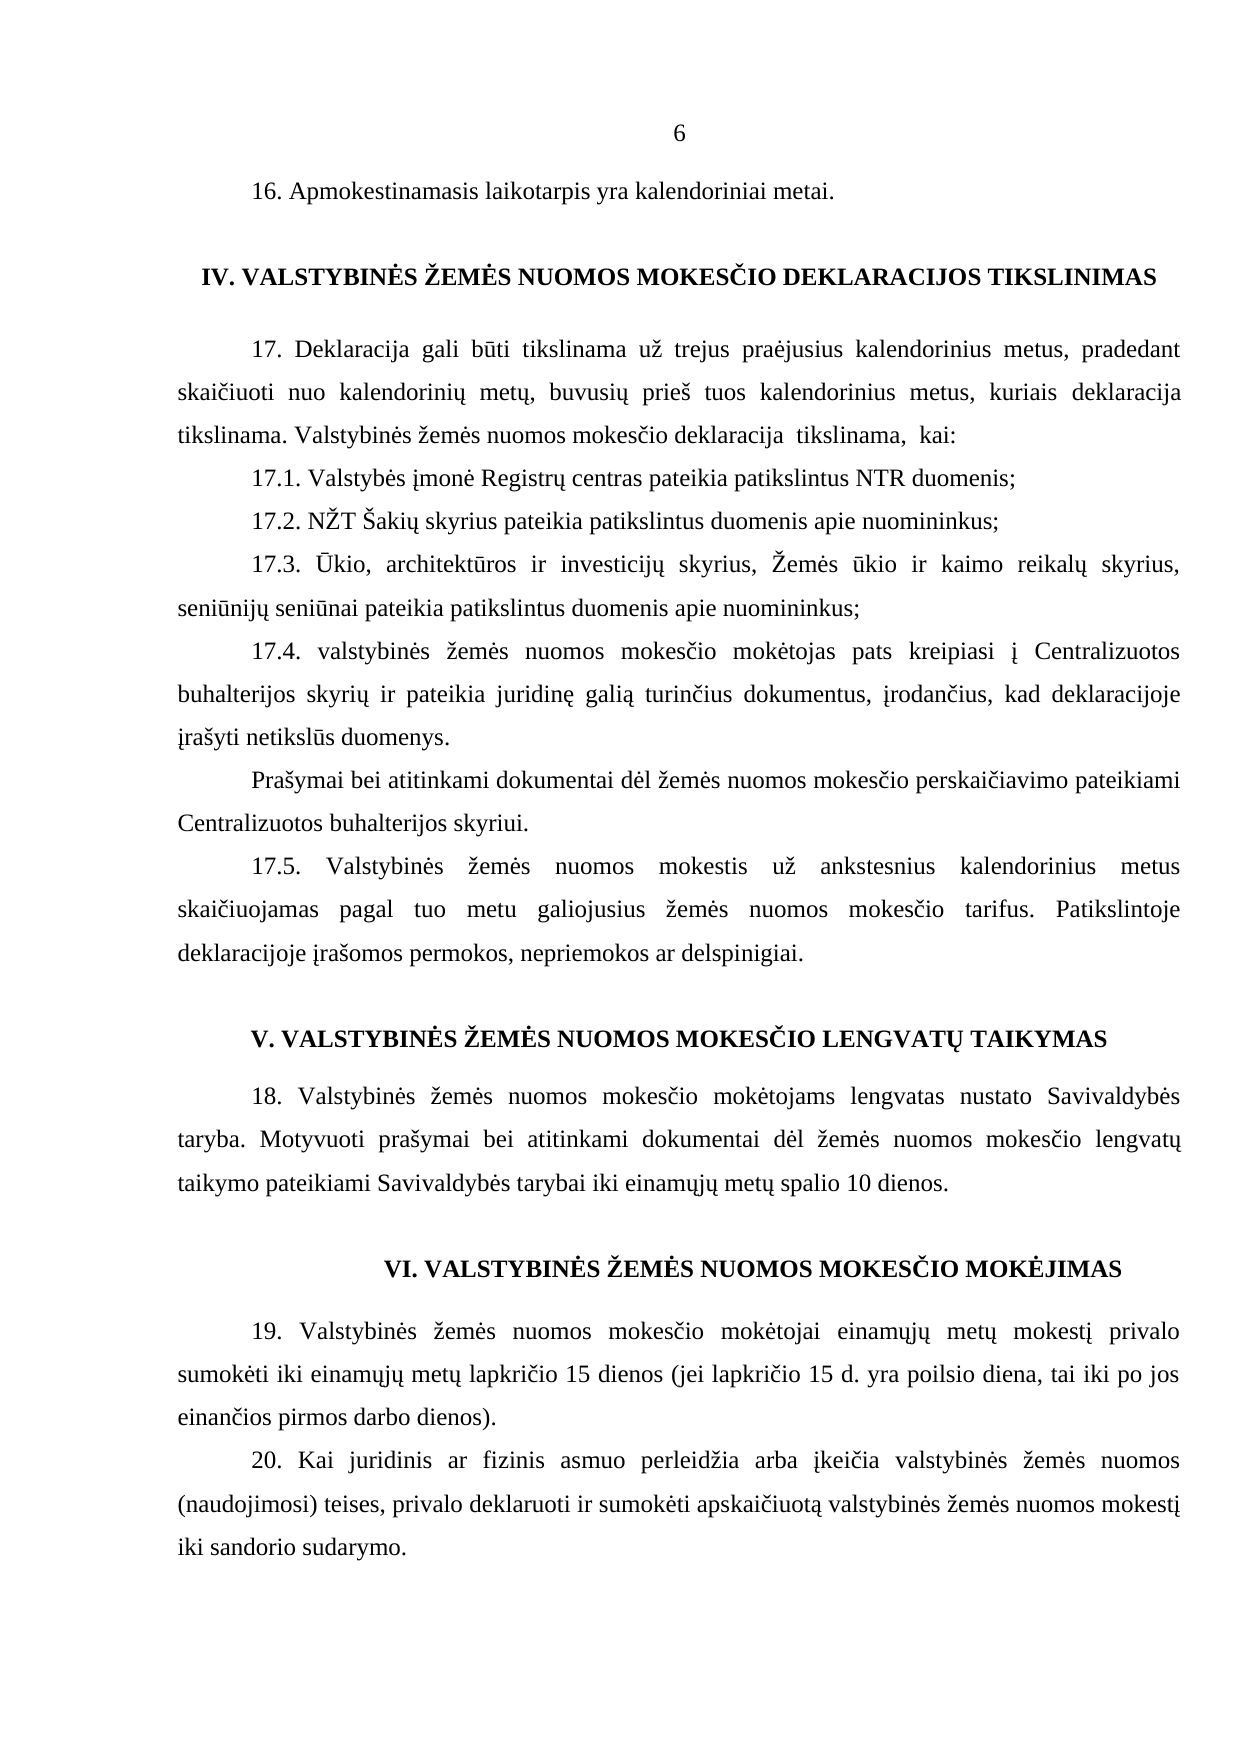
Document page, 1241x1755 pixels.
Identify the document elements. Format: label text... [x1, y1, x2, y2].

text 17.1. Valstybės įmonė Registrų centras pateikia patikslintus NTR duomenis; [177, 463, 1181, 492]
text 17.5. Valstybinės žemės nuomos mokestis už ankstesnius kalendorinius metus skaičiuojamas pagal tuo metu galiojusius žemės nuomos mokesčio tarifus. Patikslintoje deklaracijoje įrašomos permokos, nepriemokos ar delspinigiai. [177, 851, 1181, 966]
text 17.3. Ūkio, architektūros ir investicijų skyrius, Žemės ūkio ir kaimo reikalų skyrius, seniūnijų seniūnai pateikia patikslintus duomenis apie nuomininkus; [177, 549, 1181, 621]
text VI. VALSTYBINĖS ŽEMĖS NUOMOS MOKESČIO MOKĖJIMAS [177, 1254, 1181, 1283]
text 17.2. NŽT Šakių skyrius pateikia patikslintus duomenis apie nuomininkus; [177, 506, 1181, 535]
text Prašymai bei atitinkami dokumentai dėl žemės nuomos mokesčio perskaičiavimo pateikiami Centralizuotos buhalterijos skyriui. [177, 765, 1181, 837]
text 17.4. valstybinės žemės nuomos mokesčio mokėtojas pats kreipiasi į Centralizuotos buhalterijos skyrių ir pateikia juridinę galią turinčius dokumentus, įrodančius, kad deklaracijoje įrašyti netikslūs duomenys. [177, 636, 1181, 751]
text 16. Apmokestinamasis laikotarpis yra kalendoriniai metai. [177, 176, 1181, 204]
text 18. Valstybinės žemės nuomos mokesčio mokėtojams lengvatas nustato Savivaldybės taryba. Motyvuoti prašymai bei atitinkami dokumentai dėl žemės nuomos mokesčio lengvatų taikymo pateikiami Savivaldybės tarybai iki einamųjų metų spalio 10 dienos. [177, 1081, 1181, 1196]
text 19. Valstybinės žemės nuomos mokesčio mokėtojai einamųjų metų mokestį privalo sumokėti iki einamųjų metų lapkričio 15 dienos (jei lapkričio 15 d. yra poilsio diena, tai iki po jos einančios pirmos darbo dienos). [177, 1316, 1181, 1431]
text 20. Kai juridinis ar fizinis asmuo perleidžia arba įkeičia valstybinės žemės nuomos (naudojimosi) teises, privalo deklaruoti ir sumokėti apskaičiuotą valstybinės žemės nuomos mokestį iki sandorio sudarymo. [177, 1446, 1181, 1561]
text IV. VALSTYBINĖS ŽEMĖS NUOMOS MOKESČIO DEKLARACIJOS TIKSLINIMAS [177, 262, 1181, 291]
text V. VALSTYBINĖS ŽEMĖS NUOMOS MOKESČIO LENGVATŲ TAIKYMAS [177, 1024, 1181, 1053]
text 17. Deklaracija gali būti tikslinama už trejus praėjusius kalendorinius metus, pradedant skaičiuoti nuo kalendorinių metų, buvusių prieš tuos kalendorinius metus, kuriais deklaracija tikslinama. Valstybinės žemės nuomos mokesčio deklaracija tikslinama, kai: [177, 334, 1181, 449]
